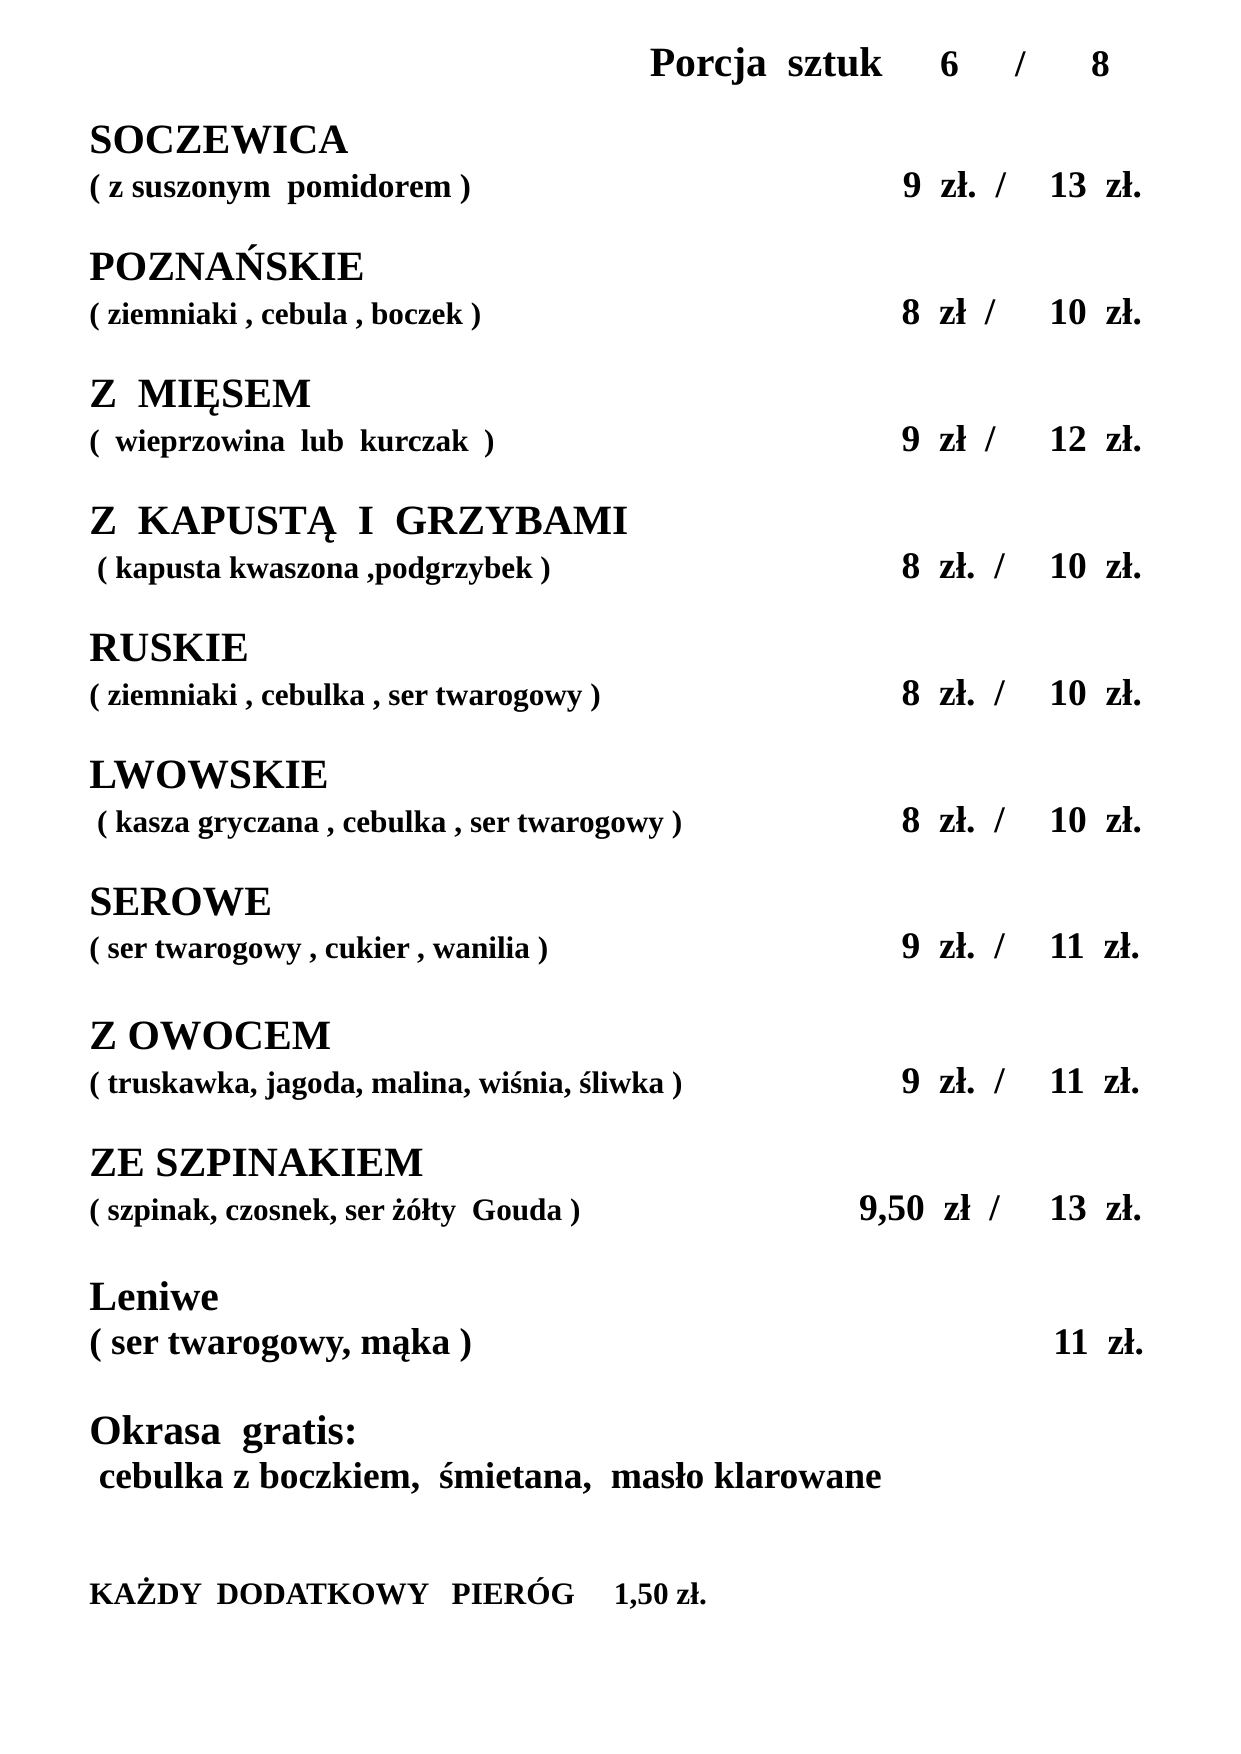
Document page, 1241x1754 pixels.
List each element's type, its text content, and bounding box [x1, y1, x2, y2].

text cebulka z boczkiem, śmietana, masło klarowane [89, 1453, 1150, 1497]
text ( szpinak, czosnek, ser żółty Gouda ) 9,50 zł / 13 zł. [89, 1185, 1150, 1228]
text ( z suszonym pomidorem ) 9 zł. / 13 zł. [89, 162, 1150, 205]
text Z OWOCEM [89, 1010, 1150, 1058]
text ( ziemniaki , cebula , boczek ) 8 zł / 10 zł. [89, 289, 1150, 332]
text ( kapusta kwaszona ,podgrzybek ) 8 zł. / 10 zł. [89, 543, 1150, 586]
text ( ser twarogowy, mąka ) 11 zł. [89, 1319, 1150, 1362]
text Leniwe [89, 1271, 1150, 1319]
text KAŻDY DODATKOWY PIERÓG 1,50 zł. [89, 1576, 1150, 1612]
text SOCZEWICA [89, 114, 1150, 162]
text Z KAPUSTĄ I GRZYBAMI [89, 495, 1150, 543]
text LWOWSKIE [89, 749, 1150, 797]
text ( wieprzowina lub kurczak ) 9 zł / 12 zł. [89, 416, 1150, 459]
text ZE SZPINAKIEM [89, 1137, 1150, 1185]
text SEROWE [89, 876, 1150, 924]
text RUSKIE [89, 622, 1150, 670]
text ( truskawka, jagoda, malina, wiśnia, śliwka ) 9 zł. / 11 zł. [89, 1058, 1150, 1101]
text ( kasza gryczana , cebulka , ser twarogowy ) 8 zł. / 10 zł. [89, 797, 1150, 840]
text Z MIĘSEM [89, 368, 1150, 416]
text POZNAŃSKIE [89, 241, 1150, 289]
text ( ziemniaki , cebulka , ser twarogowy ) 8 zł. / 10 zł. [89, 670, 1150, 713]
text Okrasa gratis: [89, 1406, 1150, 1453]
text Porcja sztuk 6 / 8 [89, 37, 1150, 85]
text ( ser twarogowy , cukier , wanilia ) 9 zł. / 11 zł. [89, 924, 1150, 967]
